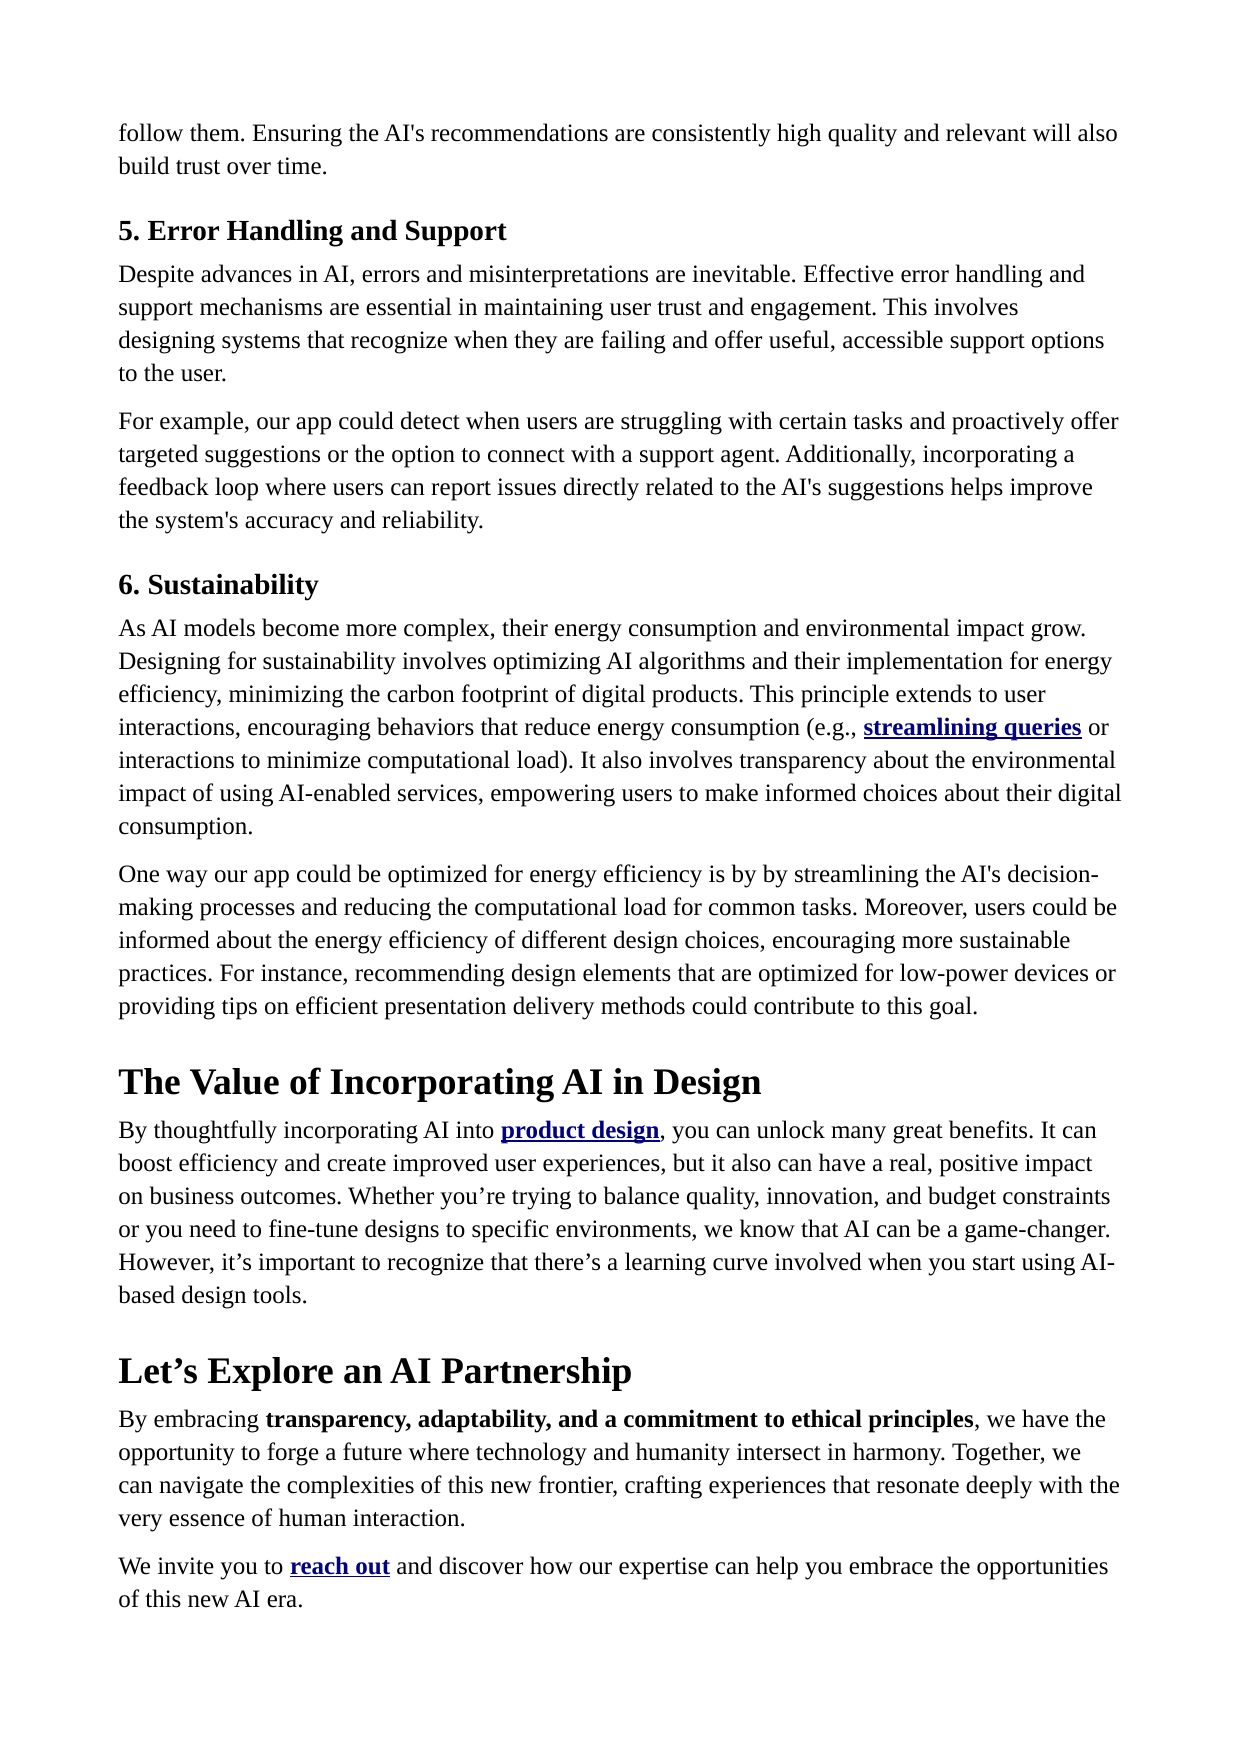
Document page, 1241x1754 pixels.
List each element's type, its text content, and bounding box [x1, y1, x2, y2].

subtitle 6. Sustainability [118, 567, 1122, 601]
text One way our app could be optimized for energy efficiency is by by streamlining the AI's decision-making processes and reducing the computational load for common tasks. Moreover, users could be informed about the energy efficiency of different design choices, encouraging more sustainable practices. For instance, recommending design elements that are optimized for low-power devices or providing tips on efficient presentation delivery methods could contribute to this goal. [118, 859, 1122, 1020]
subtitle The Value of Incorporating AI in Design [118, 1059, 1122, 1103]
text We invite you to reach out and discover how our expertise can help you embrace the opportunities of this new AI era. [118, 1551, 1122, 1613]
text As AI models become more complex, their energy consumption and environmental impact grow. Designing for sustainability involves optimizing AI algorithms and their implementation for energy efficiency, minimizing the carbon footprint of digital products. This principle extends to user interactions, encouraging behaviors that reduce energy consumption (e.g., streamlining queries or interactions to minimize computational load). It also involves transparency about the environmental impact of using AI-enabled services, empowering users to make informed choices about their digital consumption. [118, 613, 1122, 840]
subtitle 5. Error Handling and Support [118, 213, 1122, 247]
text By embracing transparency, adaptability, and a commitment to ethical principles, we have the opportunity to forge a future where technology and humanity intersect in harmony. Together, we can navigate the complexities of this new frontier, crafting experiences that resonate deeply with the very essence of human interaction. [118, 1404, 1122, 1532]
text follow them. Ensuring the AI's recommendations are consistently high quality and relevant will also build trust over time. [118, 118, 1122, 180]
text For example, our app could detect when users are struggling with certain tasks and proactively offer targeted suggestions or the option to connect with a support agent. Additionally, incorporating a feedback loop where users can report issues directly related to the AI's suggestions helps improve the system's accuracy and reliability. [118, 406, 1122, 534]
subtitle Let’s Explore an AI Partnership [118, 1349, 1122, 1392]
text By thoughtfully incorporating AI into product design, you can unlock many great benefits. It can boost efficiency and create improved user experiences, but it also can have a real, positive impact on business outcomes. Whether you’re trying to balance quality, innovation, and budget constraints or you need to fine-tune designs to specific environments, we know that AI can be a game-changer. However, it’s important to recognize that there’s a learning curve involved when you start using AI-based design tools. [118, 1115, 1122, 1309]
text Despite advances in AI, errors and misinterpretations are inevitable. Effective error handling and support mechanisms are essential in maintaining user trust and engagement. This involves designing systems that recognize when they are failing and offer useful, accessible support options to the user. [118, 259, 1122, 387]
